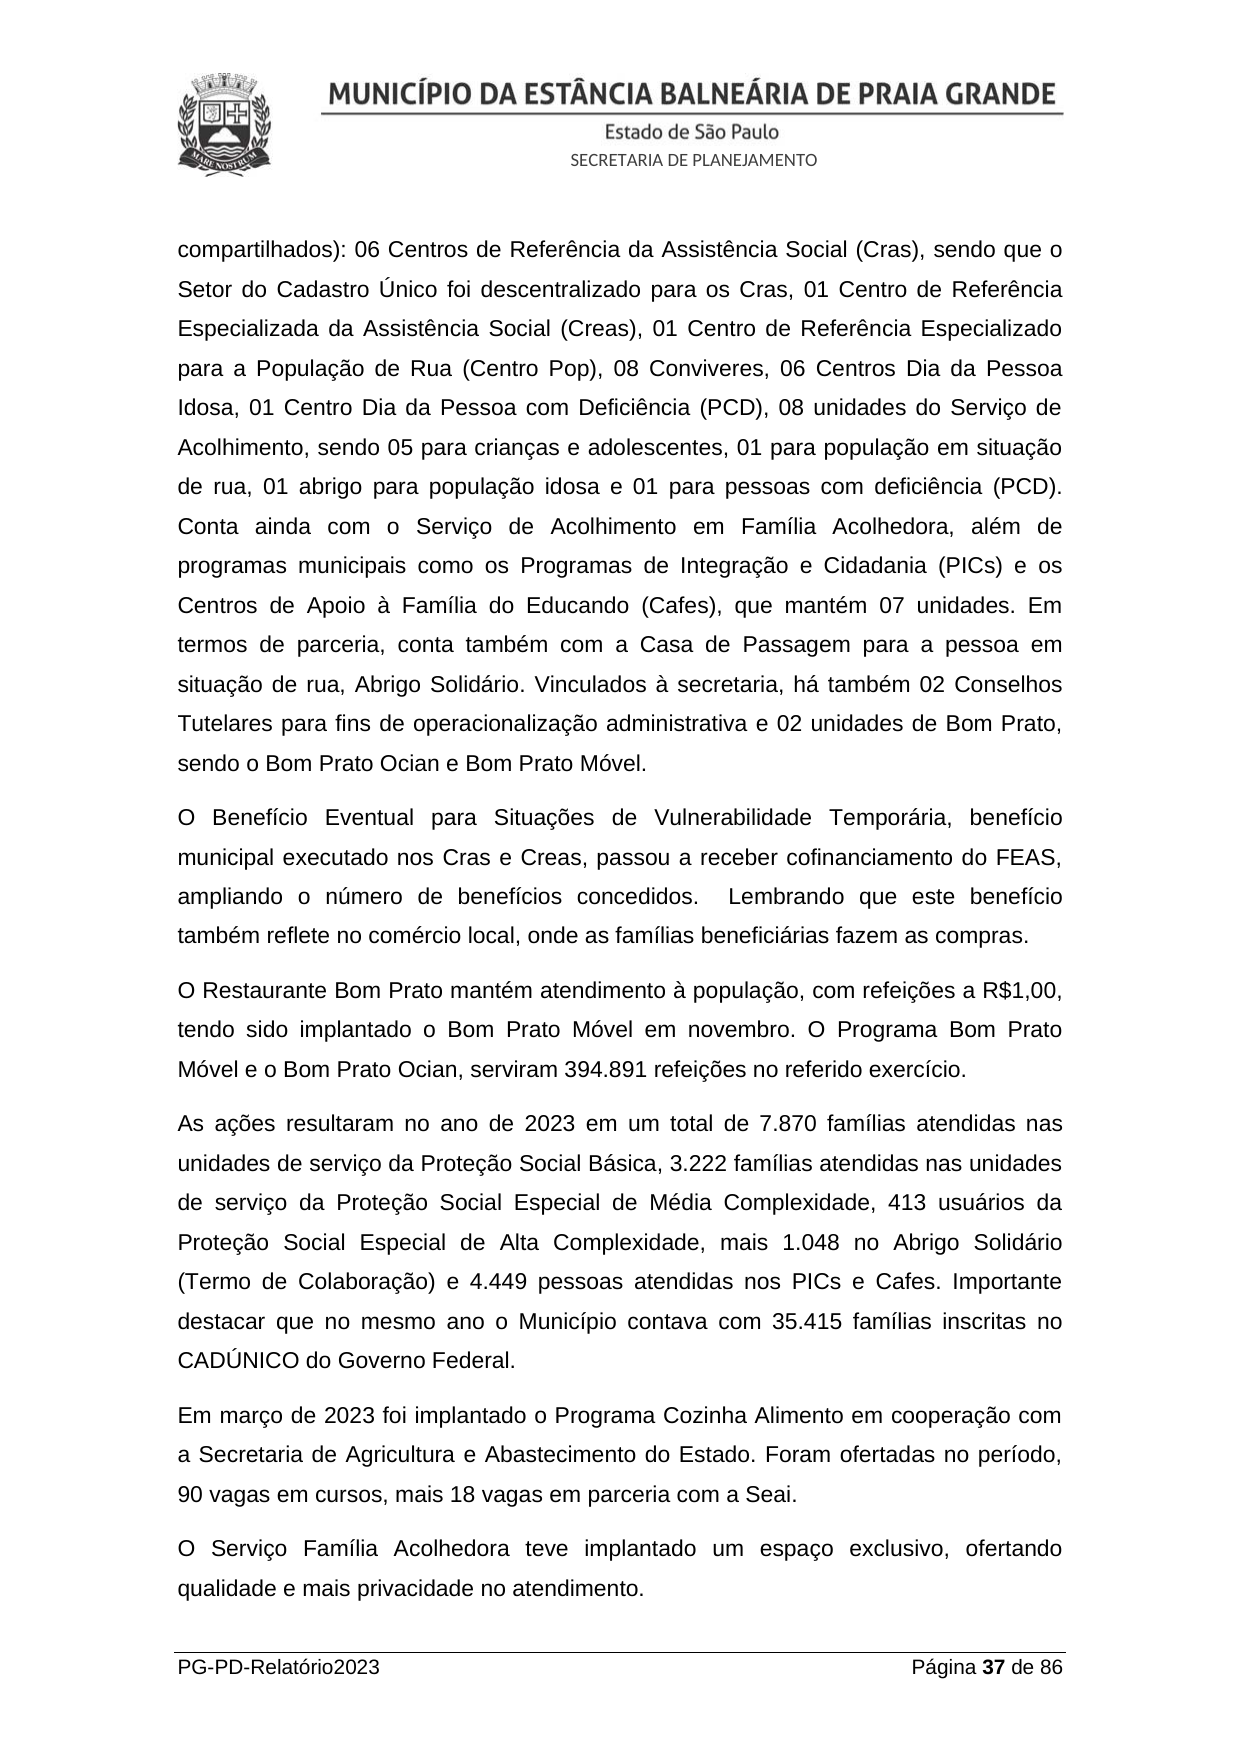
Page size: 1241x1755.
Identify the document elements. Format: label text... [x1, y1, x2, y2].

text O Restaurante Bom Prato mantém atendimento à população, com refeições a R$1,00, tendo sido implantado o Bom Prato Móvel em novembro. O Programa Bom Prato Móvel e o Bom Prato Ocian, serviram 394.891 refeições no referido exercício. [177, 977, 1063, 1082]
text O Benefício Eventual para Situações de Vulnerabilidade Temporária, benefício municipal executado nos Cras e Creas, passou a receber cofinanciamento do FEAS, ampliando o número de benefícios concedidos. Lembrando que este benefício também reflete no comércio local, onde as famílias beneficiárias fazem as compras. [177, 804, 1063, 949]
text Em março de 2023 foi implantado o Programa Cozinha Alimento em cooperação com a Secretaria de Agricultura e Abastecimento do Estado. Foram ofertadas no período, 90 vagas em cursos, mais 18 vagas em parceria com a Seai. [177, 1402, 1063, 1507]
text O Serviço Família Acolhedora teve implantado um espaço exclusivo, ofertando qualidade e mais privacidade no atendimento. [177, 1535, 1063, 1601]
text compartilhados): 06 Centros de Referência da Assistência Social (Cras), sendo que o Setor do Cadastro Único foi descentralizado para os Cras, 01 Centro de Referência Especializada da Assistência Social (Creas), 01 Centro de Referência Especializado para a População de Rua (Centro Pop), 08 Conviveres, 06 Centros Dia da Pessoa Idosa, 01 Centro Dia da Pessoa com Deficiência (PCD), 08 unidades do Serviço de Acolhimento, sendo 05 para crianças e adolescentes, 01 para população em situação de rua, 01 abrigo para população idosa e 01 para pessoas com deficiência (PCD). Conta ainda com o Serviço de Acolhimento em Família Acolhedora, além de programas municipais como os Programas de Integração e Cidadania (PICs) e os Centros de Apoio à Família do Educando (Cafes), que mantém 07 unidades. Em termos de parceria, conta também com a Casa de Passagem para a pessoa em situação de rua, Abrigo Solidário. Vinculados à secretaria, há também 02 Conselhos Tutelares para fins de operacionalização administrativa e 02 unidades de Bom Prato, sendo o Bom Prato Ocian e Bom Prato Móvel. [177, 236, 1063, 776]
text As ações resultaram no ano de 2023 em um total de 7.870 famílias atendidas nas unidades de serviço da Proteção Social Básica, 3.222 famílias atendidas nas unidades de serviço da Proteção Social Especial de Média Complexidade, 413 usuários da Proteção Social Especial de Alta Complexidade, mais 1.048 no Abrigo Solidário (Termo de Colaboração) e 4.449 pessoas atendidas nos PICs e Cafes. Importante destacar que no mesmo ano o Município contava com 35.415 famílias inscritas no CADÚNICO do Governo Federal. [177, 1110, 1063, 1373]
